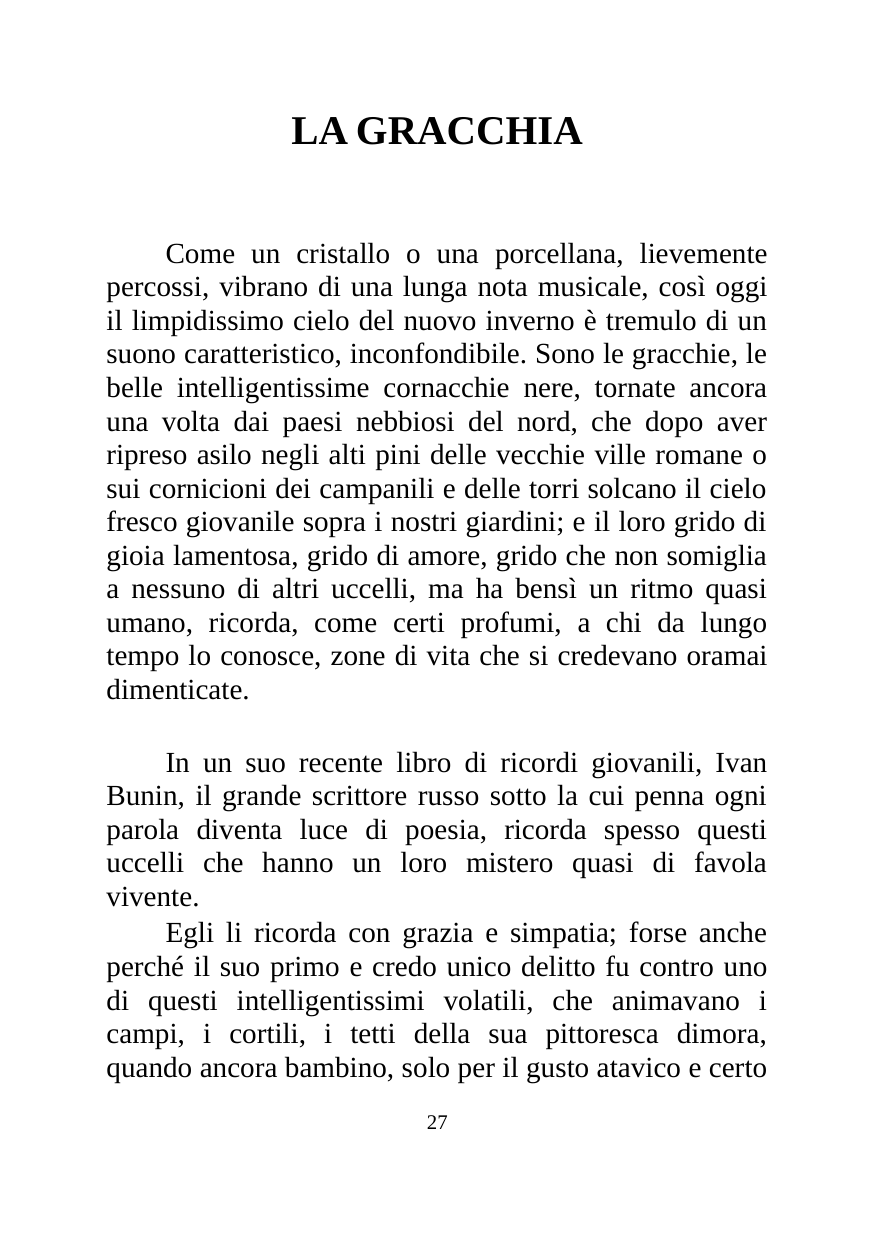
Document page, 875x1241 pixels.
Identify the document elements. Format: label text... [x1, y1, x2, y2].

subtitle LA GRACCHIA [106, 106, 768, 153]
text In un suo recente libro di ricordi giovanili, Ivan Bunin, il grande scrittore russo sotto la cui penna ogni parola diventa luce di poesia, ricorda spesso questi uccelli che hanno un loro mistero quasi di favola vivente. [106, 745, 768, 913]
text Come un cristallo o una porcellana, lievemente percossi, vibrano di una lunga nota musicale, così oggi il limpidissimo cielo del nuovo inverno è tremulo di un suono caratteristico, inconfondibile. Sono le gracchie, le belle intelligentissime cornacchie nere, tornate ancora una volta dai paesi nebbiosi del nord, che dopo aver ripreso asilo negli alti pini delle vecchie ville romane o sui cornicioni dei campanili e delle torri solcano il cielo fresco giovanile sopra i nostri giardini; e il loro grido di gioia lamentosa, grido di amore, grido che non somiglia a nessuno di altri uccelli, ma ha bensì un ritmo quasi umano, ricorda, come certi profumi, a chi da lungo tempo lo conosce, zone di vita che si credevano oramai dimenticate. [106, 236, 768, 706]
text Egli li ricorda con grazia e simpatia; forse anche perché il suo primo e credo unico delitto fu contro uno di questi intelligentissimi volatili, che animavano i campi, i cortili, i tetti della sua pittoresca dimora, quando ancora bambino, solo per il gusto atavico e certo [106, 916, 768, 1083]
